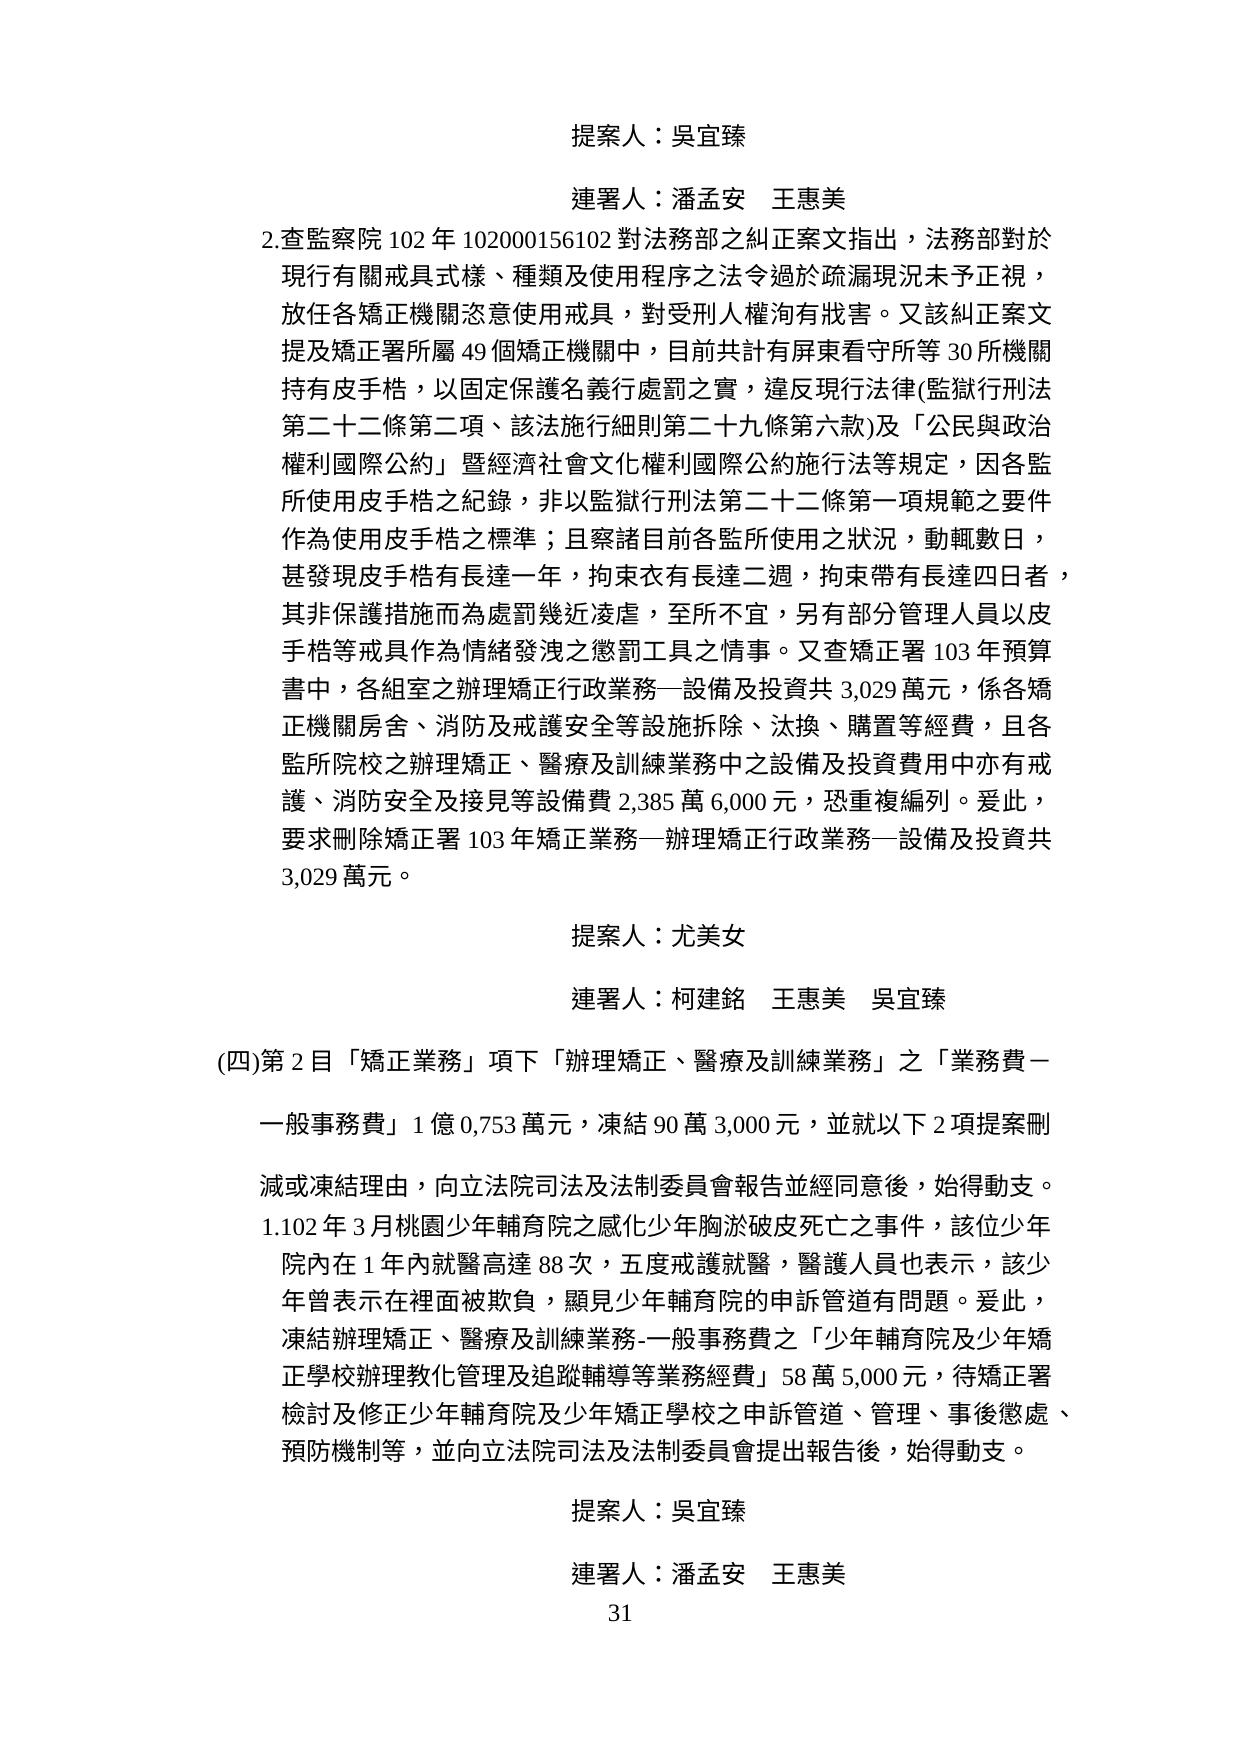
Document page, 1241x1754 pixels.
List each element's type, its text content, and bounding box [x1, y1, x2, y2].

text 連署人：潘孟安 王惠美 [187, 156, 1053, 218]
text 提案人：吳宜臻 [217, 1468, 1053, 1531]
text 連署人：柯建銘 王惠美 吳宜臻 [187, 956, 1053, 1018]
text 提案人：尤美女 [217, 893, 1053, 956]
text 1.102年3月桃園少年輔育院之感化少年胸淤破皮死亡之事件，該位少年院內在1年內就醫高達88次，五度戒護就醫，醫護人員也表示，該少年曾表示在裡面被欺負，顯見少年輔育院的申訴管道有問題。爰此，凍結辦理矯正、醫療及訓練業務-一般事務費之「少年輔育院及少年矯正學校辦理教化管理及追蹤輔導等業務經費」58萬5,000元，待矯正署檢討及修正少年輔育院及少年矯正學校之申訴管道、管理、事後懲處、預防機制等，並向立法院司法及法制委員會提出報告後，始得動支。 [261, 1206, 1053, 1468]
text 提案人：吳宜臻 [217, 93, 1053, 156]
text 2.查監察院102年102000156102對法務部之糾正案文指出，法務部對於現行有關戒具式樣、種類及使用程序之法令過於疏漏現況未予正視，放任各矯正機關恣意使用戒具，對受刑人權洵有戕害。又該糾正案文提及矯正署所屬49個矯正機關中，目前共計有屏東看守所等30所機關持有皮手梏，以固定保護名義行處罰之實，違反現行法律(監獄行刑法第二十二條第二項、該法施行細則第二十九條第六款)及「公民與政治權利國際公約」暨經濟社會文化權利國際公約施行法等規定，因各監所使用皮手梏之紀錄，非以監獄行刑法第二十二條第一項規範之要件作為使用皮手梏之標準；且察諸目前各監所使用之狀況，動輒數日，甚發現皮手梏有長達一年，拘束衣有長達二週，拘束帶有長達四日者，其非保護措施而為處罰幾近凌虐，至所不宜，另有部分管理人員以皮手梏等戒具作為情緒發洩之懲罰工具之情事。又查矯正署103年預算書中，各組室之辦理矯正行政業務─設備及投資共3,029萬元，係各矯正機關房舍、消防及戒護安全等設施拆除、汰換、購置等經費，且各監所院校之辦理矯正、醫療及訓練業務中之設備及投資費用中亦有戒護、消防安全及接見等設備費2,385萬6,000元，恐重複編列。爰此，要求刪除矯正署103年矯正業務─辦理矯正行政業務─設備及投資共3,029萬元。 [261, 218, 1053, 893]
text (四)第2目「矯正業務」項下「辦理矯正、醫療及訓練業務」之「業務費－一般事務費」1億0,753萬元，凍結90萬3,000元，並就以下2項提案刪減或凍結理由，向立法院司法及法制委員會報告並經同意後，始得動支。 [217, 1018, 1053, 1206]
text 連署人：潘孟安 王惠美 [217, 1531, 1053, 1593]
